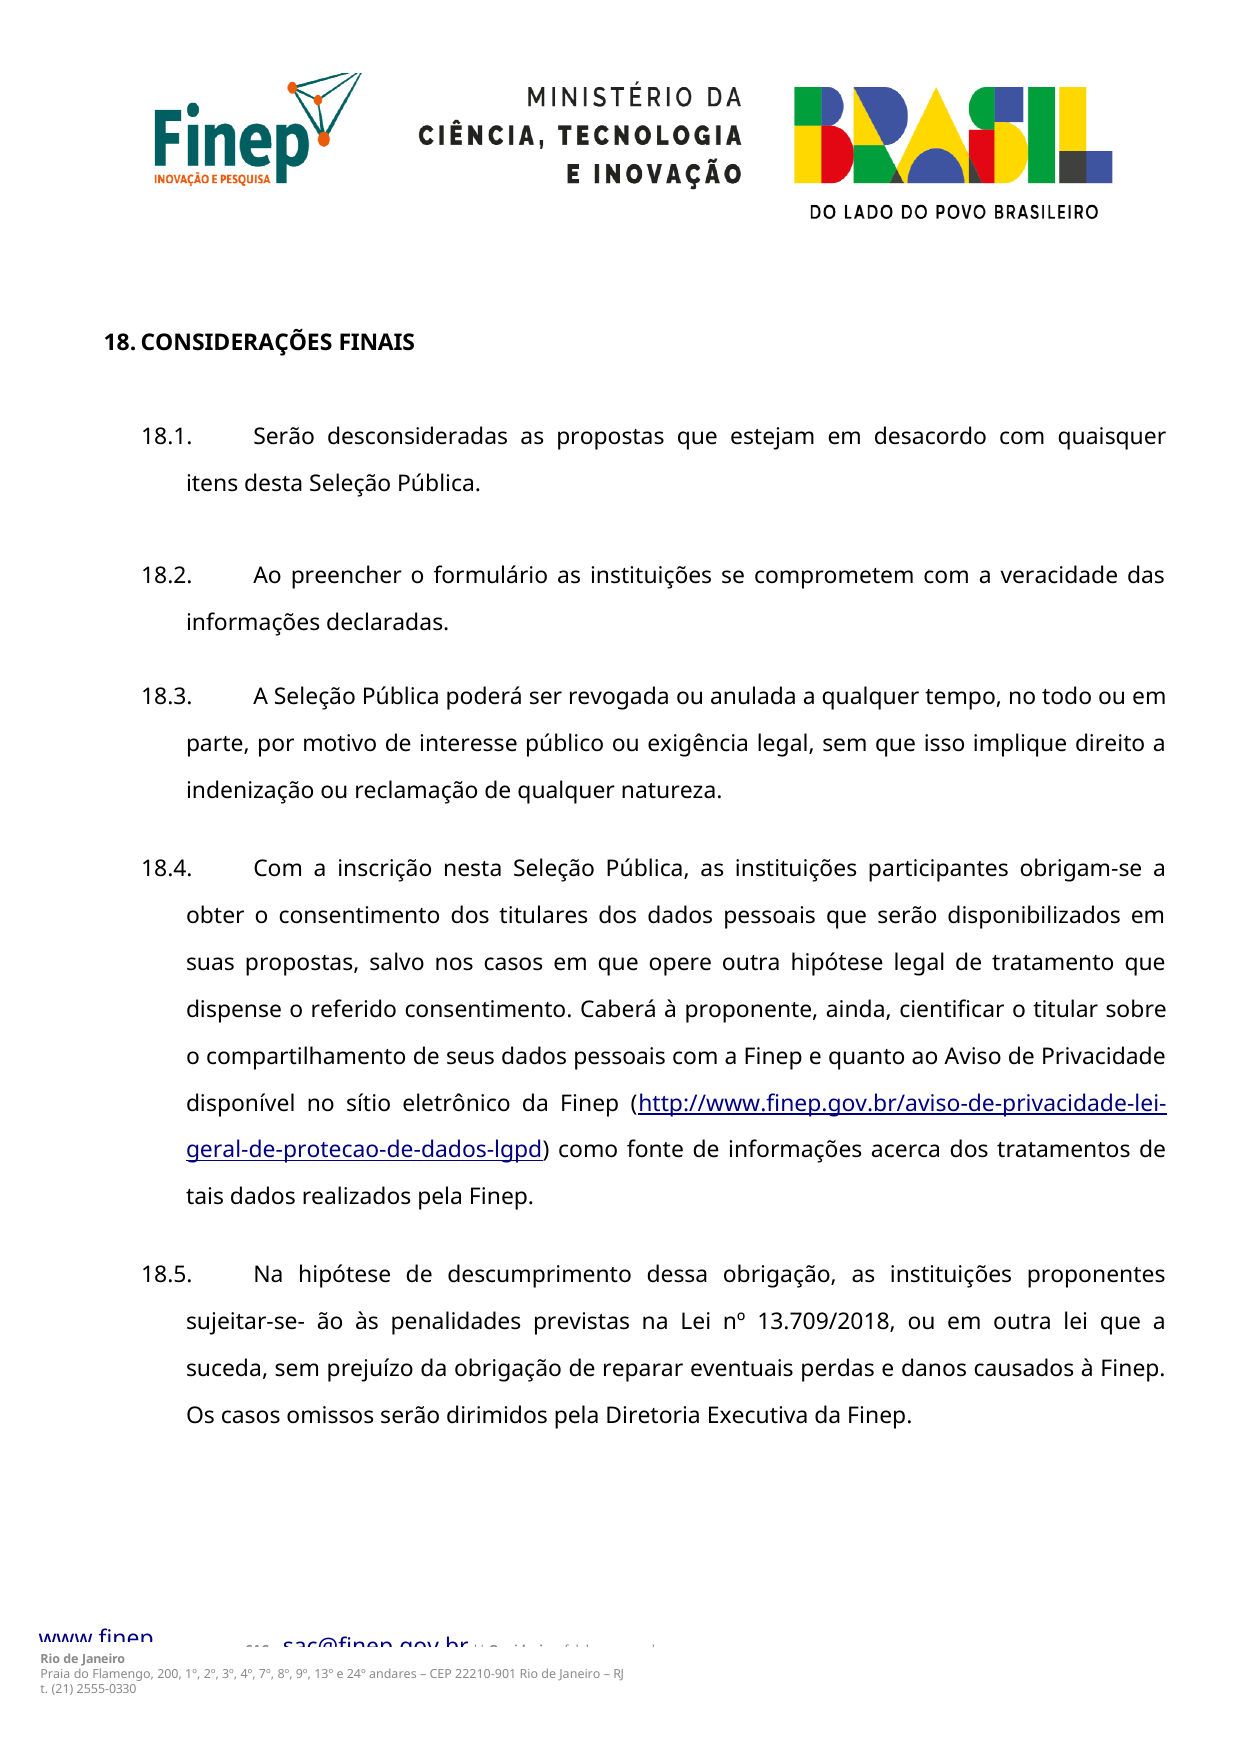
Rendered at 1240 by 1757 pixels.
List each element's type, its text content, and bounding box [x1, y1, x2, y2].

list A Seleção Pública poderá ser revogada ou anulada a qualquer tempo, no todo ou em parte, por motivo de interesse público ou exigência legal, sem que isso implique direito a indenização ou reclamação de qualquer natureza. [141, 680, 1166, 805]
list Com a inscrição nesta Seleção Pública, as instituições participantes obrigam-se a obter o consentimento dos titulares dos dados pessoais que serão disponibilizados em suas propostas, salvo nos casos em que opere outra hipótese legal de tratamento que dispense o referido consentimento. Caberá à proponente, ainda, cientificar o titular sobre o compartilhamento de seus dados pessoais com a Finep e quanto ao Aviso de Privacidade disponível no sítio eletrônico da Finep (http://www.finep.gov.br/aviso-de-privacidade-lei-geral-de-protecao-de-dados-lgpd) como fonte de informações acerca dos tratamentos de tais dados realizados pela Finep. [141, 852, 1167, 1212]
list Na hipótese de descumprimento dessa obrigação, as instituições proponentes sujeitar-se- ão às penalidades previstas na Lei nº 13.709/2018, ou em outra lei que a suceda, sem prejuízo da obrigação de reparar eventuais perdas e danos causados à Finep. Os casos omissos serão dirimidos pela Diretoria Executiva da Finep. [141, 1258, 1166, 1430]
list CONSIDERAÇÕES FINAIS [103, 326, 1181, 357]
list Serão desconsideradas as propostas que estejam em desacordo com quaisquer itens desta Seleção Pública. [141, 420, 1166, 498]
list Ao preencher o formulário as instituições se comprometem com a veracidade das informações declaradas. [141, 559, 1166, 637]
